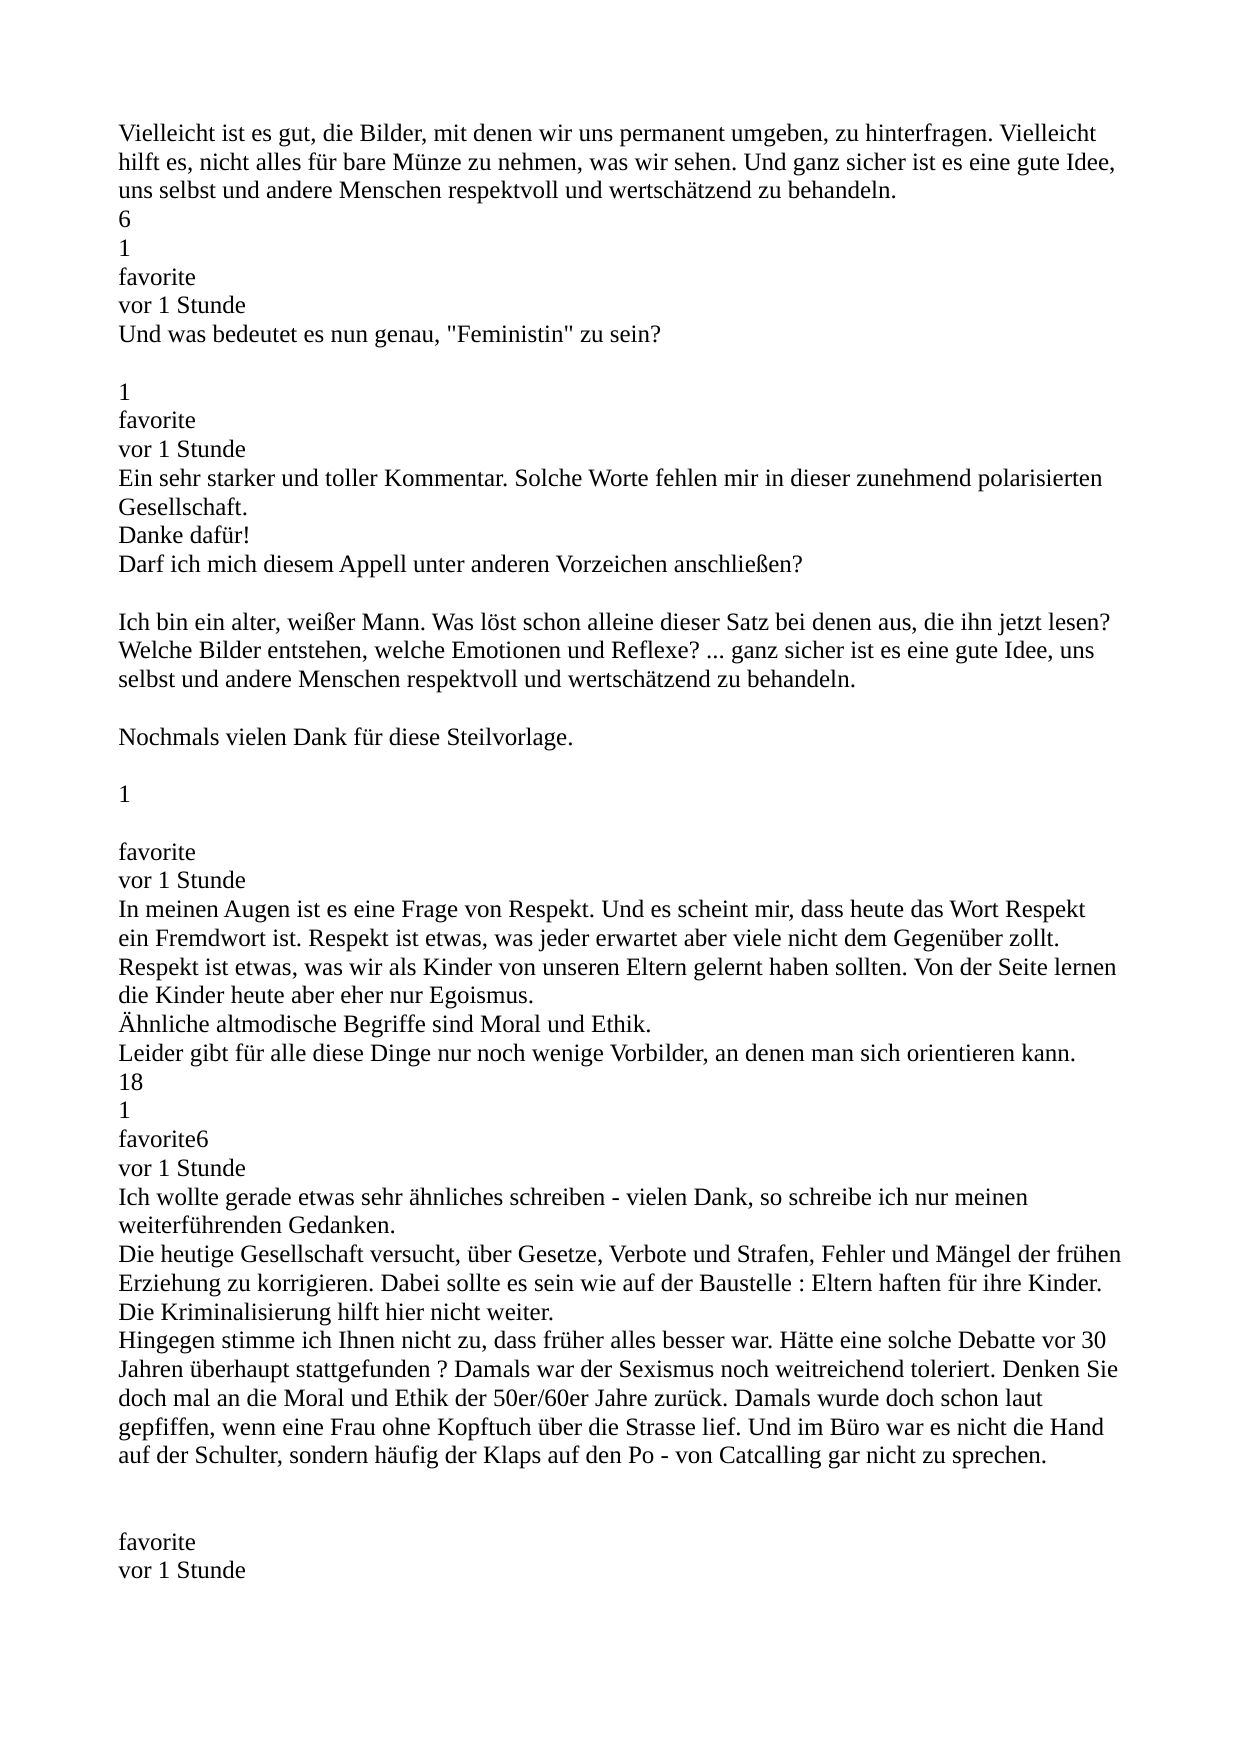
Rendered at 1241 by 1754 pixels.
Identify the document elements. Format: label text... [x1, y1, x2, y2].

text Hingegen stimme ich Ihnen nicht zu, dass früher alles besser war. Hätte eine solche Debatte vor 30 Jahren überhaupt stattgefunden ? Damals war der Sexismus noch weitreichend toleriert. Denken Sie doch mal an die Moral und Ethik der 50er/60er Jahre zurück. Damals wurde doch schon laut gepfiffen, wenn eine Frau ohne Kopftuch über die Strasse lief. Und im Büro war es nicht die Hand auf der Schulter, sondern häufig der Klaps auf den Po - von Catcalling gar nicht zu sprechen. [118, 1326, 1122, 1469]
text favorite [118, 406, 1122, 434]
text Darf ich mich diesem Appell unter anderen Vorzeichen anschließen? [118, 549, 1122, 578]
text favorite [118, 837, 1122, 866]
text Ähnliche altmodische Begriffe sind Moral und Ethik. [118, 1009, 1122, 1038]
text vor 1 Stunde [118, 291, 1122, 319]
text 1 [118, 233, 1122, 262]
text 1 [118, 779, 1122, 808]
text Respekt ist etwas, was wir als Kinder von unseren Eltern gelernt haben sollten. Von der Seite lernen die Kinder heute aber eher nur Egoismus. [118, 952, 1122, 1009]
text Ein sehr starker und toller Kommentar. Solche Worte fehlen mir in dieser zunehmend polarisierten Gesellschaft. [118, 463, 1122, 521]
text Leider gibt für alle diese Dinge nur noch wenige Vorbilder, an denen man sich orientieren kann. [118, 1038, 1122, 1067]
text Danke dafür! [118, 521, 1122, 549]
text In meinen Augen ist es eine Frage von Respekt. Und es scheint mir, dass heute das Wort Respekt ein Fremdwort ist. Respekt ist etwas, was jeder erwartet aber viele nicht dem Gegenüber zollt. [118, 894, 1122, 952]
text vor 1 Stunde [118, 1153, 1122, 1182]
text vor 1 Stunde [118, 866, 1122, 894]
text Die heutige Gesellschaft versucht, über Gesetze, Verbote und Strafen, Fehler und Mängel der frühen Erziehung zu korrigieren. Dabei sollte es sein wie auf der Baustelle : Eltern haften für ihre Kinder. Die Kriminalisierung hilft hier nicht weiter. [118, 1239, 1122, 1326]
text 6 [118, 204, 1122, 233]
text 18 [118, 1067, 1122, 1096]
text favorite6 [118, 1124, 1122, 1153]
text 1 [118, 1096, 1122, 1124]
text Und was bedeutet es nun genau, "Feministin" zu sein? [118, 319, 1122, 348]
text 1 [118, 377, 1122, 406]
text vor 1 Stunde [118, 434, 1122, 463]
text Nochmals vielen Dank für diese Steilvorlage. [118, 722, 1122, 751]
text Vielleicht ist es gut, die Bilder, mit denen wir uns permanent umgeben, zu hinterfragen. Vielleicht hilft es, nicht alles für bare Münze zu nehmen, was wir sehen. Und ganz sicher ist es eine gute Idee, uns selbst und andere Menschen respektvoll und wertschätzend zu behandeln. [118, 118, 1122, 204]
text Ich bin ein alter, weißer Mann. Was löst schon alleine dieser Satz bei denen aus, die ihn jetzt lesen? Welche Bilder entstehen, welche Emotionen und Reflexe? ... ganz sicher ist es eine gute Idee, uns selbst und andere Menschen respektvoll und wertschätzend zu behandeln. [118, 607, 1122, 693]
text favorite [118, 1527, 1122, 1556]
text Ich wollte gerade etwas sehr ähnliches schreiben - vielen Dank, so schreibe ich nur meinen weiterführenden Gedanken. [118, 1182, 1122, 1239]
text vor 1 Stunde [118, 1556, 1122, 1584]
text favorite [118, 262, 1122, 291]
